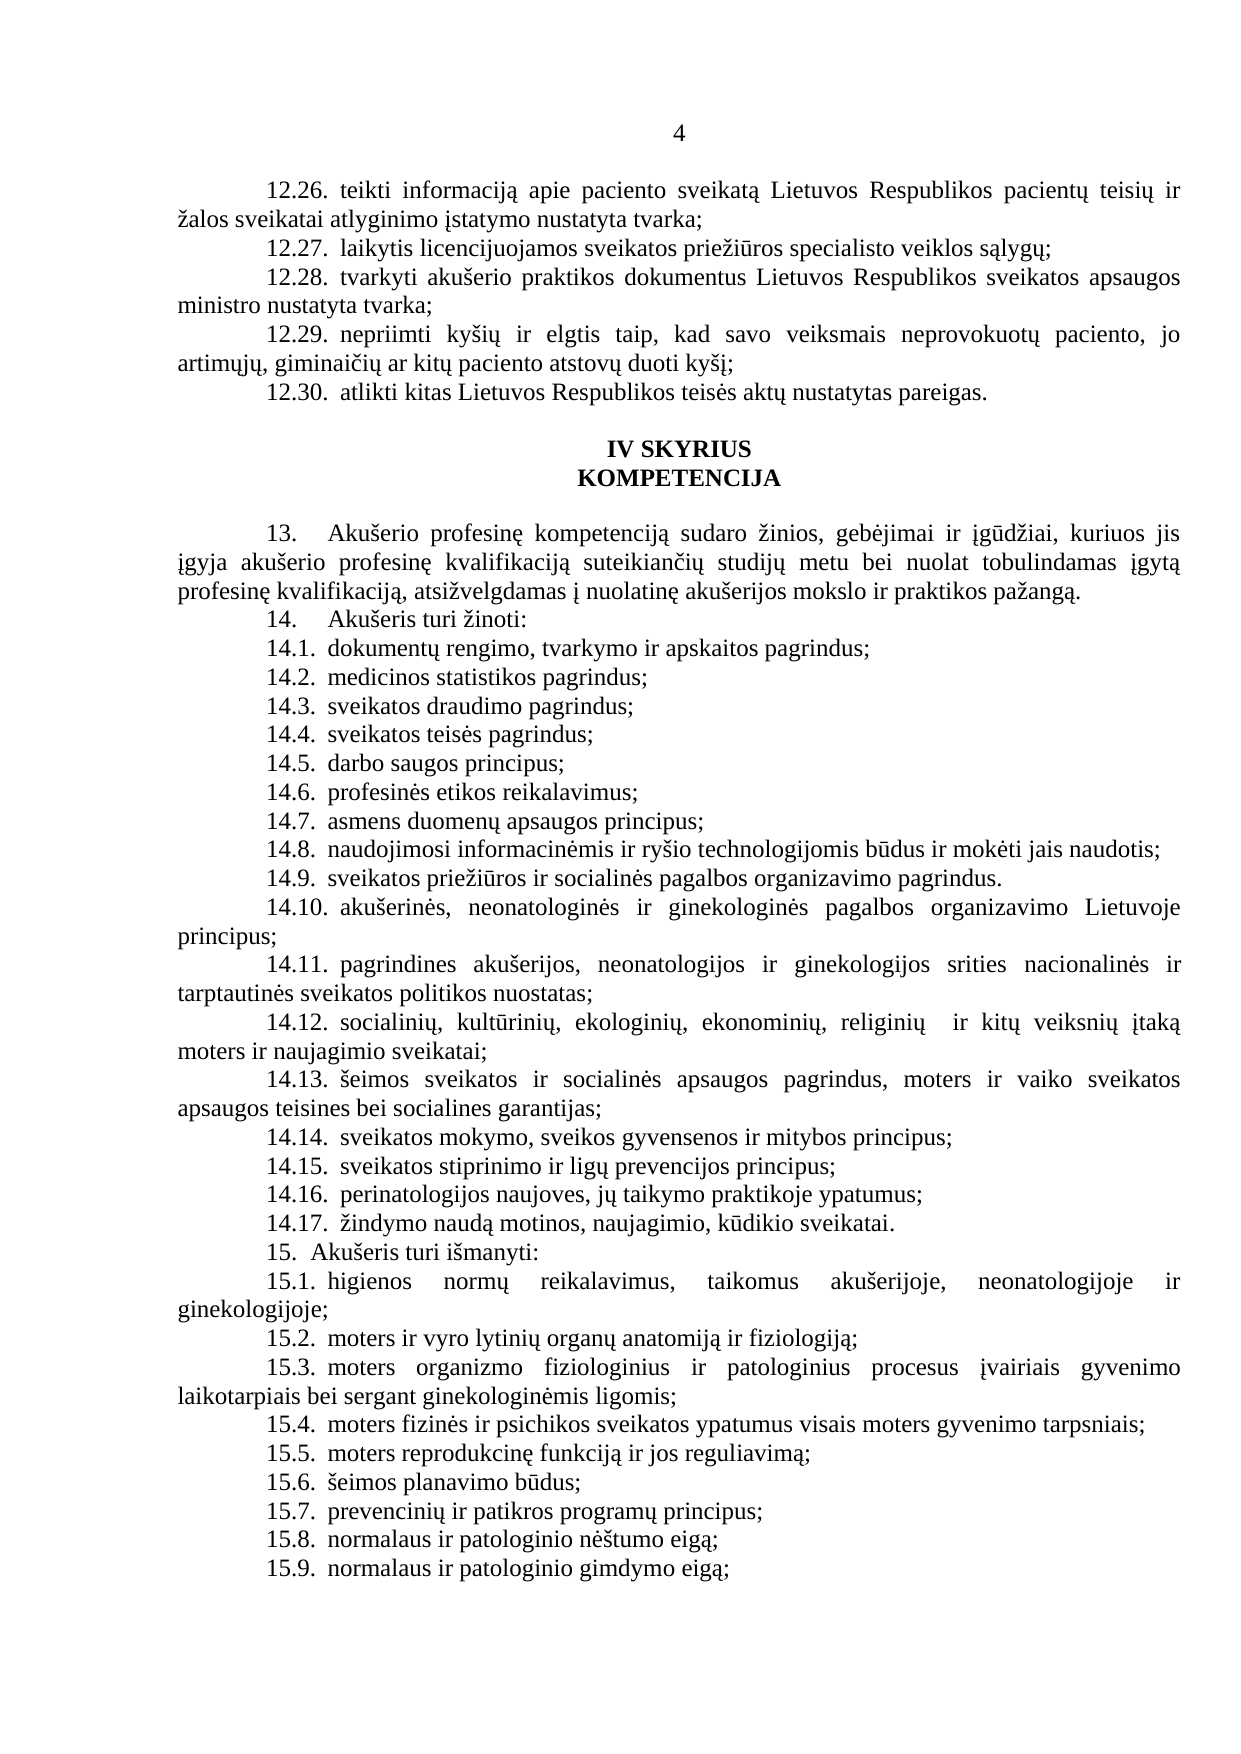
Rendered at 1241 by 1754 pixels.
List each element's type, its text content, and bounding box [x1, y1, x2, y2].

text 15.1. higienos normų reikalavimus, taikomus akušerijoje, neonatologijoje ir ginekologijoje; [177, 1266, 1181, 1323]
text 14.17. žindymo naudą motinos, naujagimio, kūdikio sveikatai. [177, 1208, 1181, 1237]
text 14.4. sveikatos teisės pagrindus; [177, 719, 1181, 748]
text 12.27. laikytis licencijuojamos sveikatos priežiūros specialisto veiklos sąlygų; [177, 233, 1181, 262]
text 15. Akušeris turi išmanyti: [177, 1237, 1181, 1266]
text 14.5. darbo saugos principus; [177, 748, 1181, 777]
text 15.8. normalaus ir patologinio nėštumo eigą; [177, 1524, 1181, 1553]
text 14.1. dokumentų rengimo, tvarkymo ir apskaitos pagrindus; [177, 633, 1181, 662]
text 15.9. normalaus ir patologinio gimdymo eigą; [177, 1553, 1181, 1582]
text 14.7. asmens duomenų apsaugos principus; [177, 806, 1181, 834]
text 14.13. šeimos sveikatos ir socialinės apsaugos pagrindus, moters ir vaiko sveikatos apsaugos teisines bei socialines garantijas; [177, 1064, 1181, 1122]
text 12.28. tvarkyti akušerio praktikos dokumentus Lietuvos Respublikos sveikatos apsaugos ministro nustatyta tvarka; [177, 262, 1181, 319]
text 15.7. prevencinių ir patikros programų principus; [177, 1496, 1181, 1524]
text 15.5. moters reprodukcinę funkciją ir jos reguliavimą; [177, 1438, 1181, 1467]
text 15.4. moters fizinės ir psichikos sveikatos ypatumus visais moters gyvenimo tarpsniais; [177, 1409, 1181, 1438]
text 15.2. moters ir vyro lytinių organų anatomiją ir fiziologiją; [177, 1323, 1181, 1352]
text 14.15. sveikatos stiprinimo ir ligų prevencijos principus; [177, 1151, 1181, 1179]
text IV SKYRIUS [177, 434, 1181, 463]
text 14.9. sveikatos priežiūros ir socialinės pagalbos organizavimo pagrindus. [177, 863, 1181, 892]
text 15.3. moters organizmo fiziologinius ir patologinius procesus įvairiais gyvenimo laikotarpiais bei sergant ginekologinėmis ligomis; [177, 1352, 1181, 1409]
text 14.10. akušerinės, neonatologinės ir ginekologinės pagalbos organizavimo Lietuvoje principus; [177, 892, 1181, 949]
text 12.26. teikti informaciją apie paciento sveikatą Lietuvos Respublikos pacientų teisių ir žalos sveikatai atlyginimo įstatymo nustatyta tvarka; [177, 176, 1181, 233]
text 14.3. sveikatos draudimo pagrindus; [177, 691, 1181, 719]
text KOMPETENCIJA [177, 463, 1181, 492]
text 14.14. sveikatos mokymo, sveikos gyvensenos ir mitybos principus; [177, 1122, 1181, 1151]
text 14.6. profesinės etikos reikalavimus; [177, 777, 1181, 806]
text 12.30. atlikti kitas Lietuvos Respublikos teisės aktų nustatytas pareigas. [177, 377, 1181, 406]
text 15.6. šeimos planavimo būdus; [177, 1467, 1181, 1496]
text 12.29. nepriimti kyšių ir elgtis taip, kad savo veiksmais neprovokuotų paciento, jo artimųjų, giminaičių ar kitų paciento atstovų duoti kyšį; [177, 319, 1181, 377]
text 14.16. perinatologijos naujoves, jų taikymo praktikoje ypatumus; [177, 1179, 1181, 1208]
text 14. Akušeris turi žinoti: [177, 604, 1181, 633]
text 14.8. naudojimosi informacinėmis ir ryšio technologijomis būdus ir mokėti jais naudotis; [177, 834, 1181, 863]
text 14.12. socialinių, kultūrinių, ekologinių, ekonominių, religinių ir kitų veiksnių įtaką moters ir naujagimio sveikatai; [177, 1007, 1181, 1064]
text 13. Akušerio profesinę kompetenciją sudaro žinios, gebėjimai ir įgūdžiai, kuriuos jis įgyja akušerio profesinę kvalifikaciją suteikiančių studijų metu bei nuolat tobulindamas įgytą profesinę kvalifikaciją, atsižvelgdamas į nuolatinę akušerijos mokslo ir praktikos pažangą. [177, 518, 1181, 604]
text 14.11. pagrindines akušerijos, neonatologijos ir ginekologijos srities nacionalinės ir tarptautinės sveikatos politikos nuostatas; [177, 949, 1181, 1007]
text 14.2. medicinos statistikos pagrindus; [177, 662, 1181, 691]
